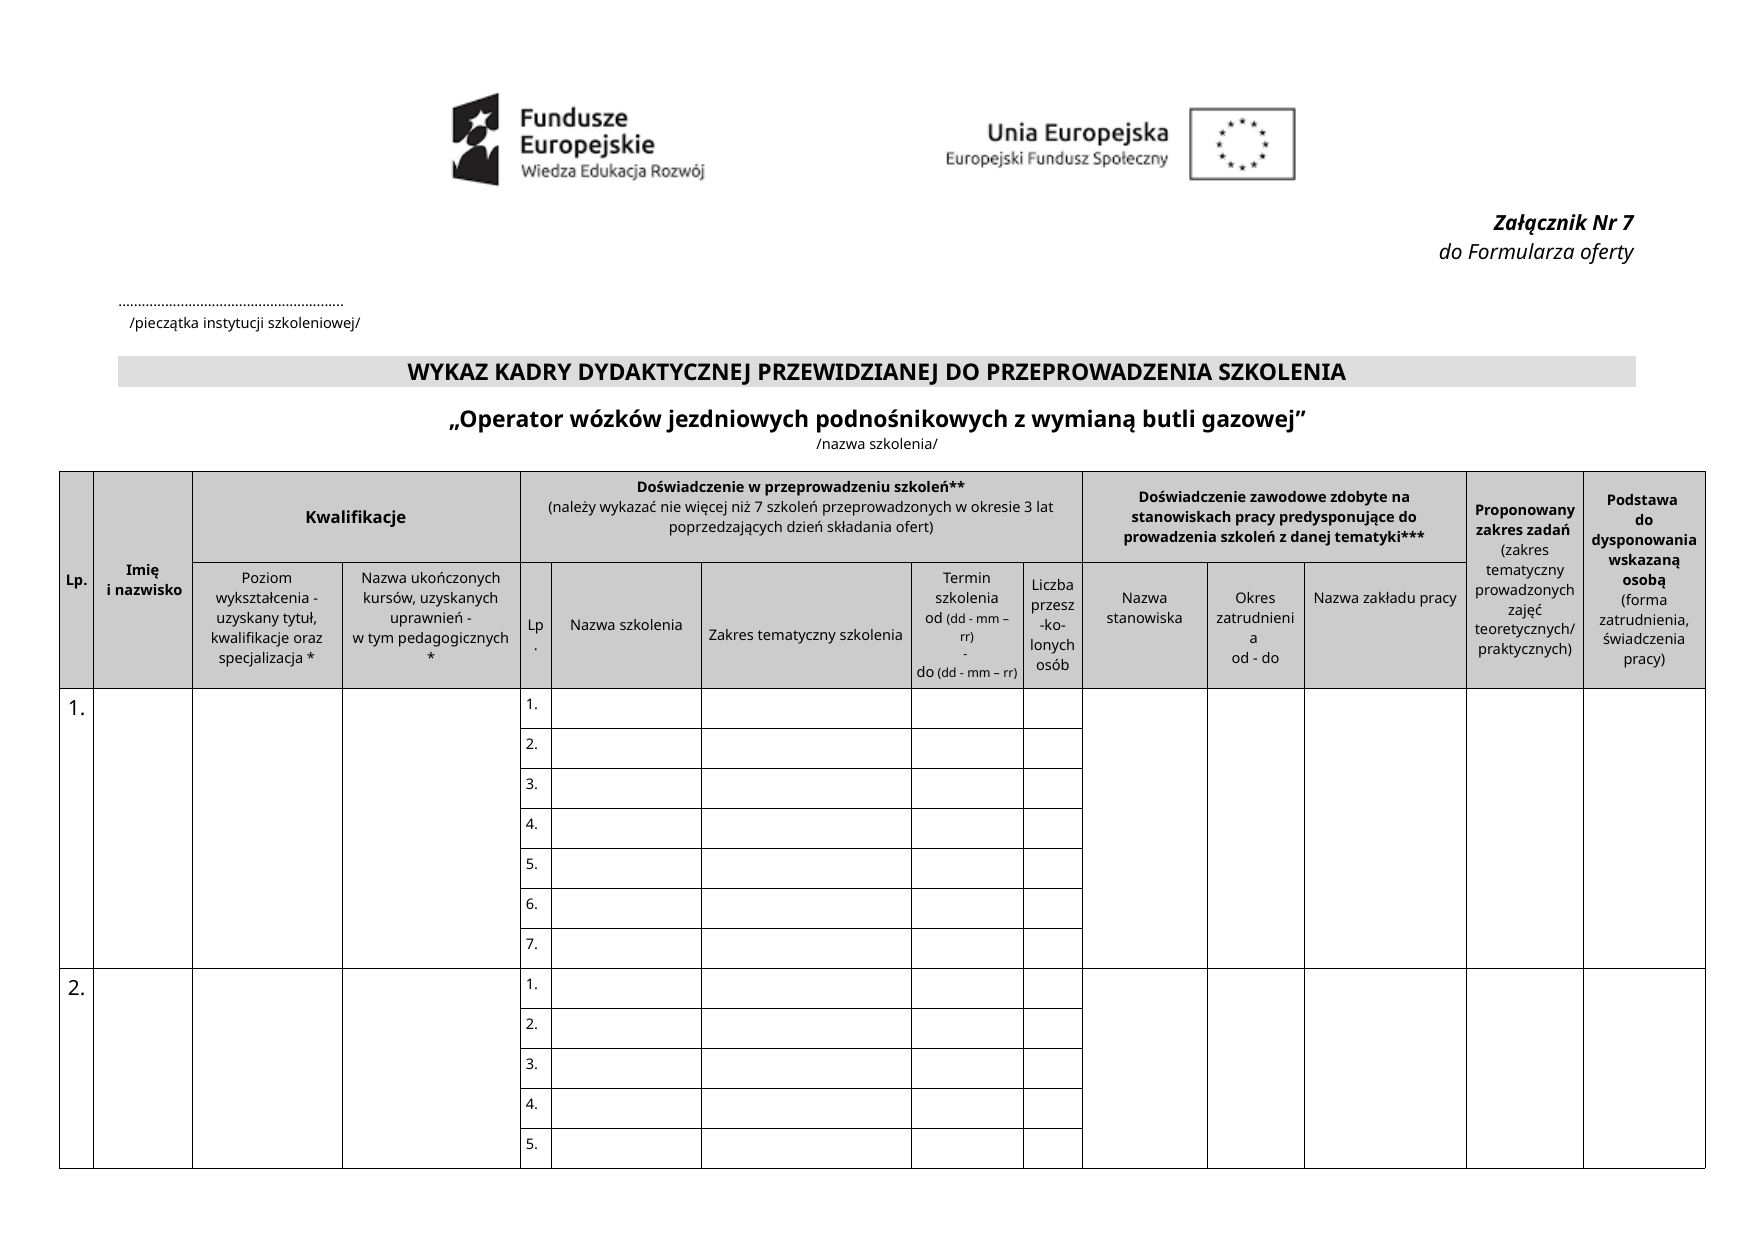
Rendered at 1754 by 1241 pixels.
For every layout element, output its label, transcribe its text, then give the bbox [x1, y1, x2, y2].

table_cell 3. [521, 1049, 551, 1088]
table_cell [912, 1089, 1023, 1128]
table_cell Liczba przesz-ko-lonych osób [1024, 563, 1082, 688]
table_cell [1024, 929, 1082, 968]
table_cell [552, 969, 701, 1008]
picture [430, 70, 1324, 209]
table_header Proponowany zakres zadań (zakres tematyczny prowadzonych zajęć teoretycznych/ praktycznych) [1467, 472, 1583, 688]
table_cell [912, 889, 1023, 928]
table_cell [702, 769, 911, 808]
table_cell [702, 729, 911, 768]
table_cell [1305, 969, 1466, 1168]
text do Formularza oferty [118, 237, 1636, 265]
table_cell [912, 929, 1023, 968]
table_cell [702, 889, 911, 928]
table_cell [94, 689, 192, 968]
table_cell [552, 849, 701, 888]
table_cell Lp. [521, 563, 551, 688]
table_cell [1584, 689, 1705, 968]
table_cell [912, 1129, 1023, 1168]
table_cell [912, 1049, 1023, 1088]
table_cell [552, 889, 701, 928]
table_cell 5. [521, 849, 551, 888]
table_cell Nazwa ukończonych kursów, uzyskanych uprawnień - w tym pedagogicznych * [343, 563, 520, 688]
table_cell 6. [521, 889, 551, 928]
text .......................................................... [118, 291, 1636, 311]
table_cell [343, 689, 520, 968]
table_cell [702, 689, 911, 728]
table_cell 4. [521, 1089, 551, 1128]
table_cell Nazwa stanowiska [1083, 563, 1207, 688]
table_cell [702, 969, 911, 1008]
table_cell [1024, 849, 1082, 888]
table_cell [702, 849, 911, 888]
table_cell [912, 729, 1023, 768]
table_cell [912, 769, 1023, 808]
table_cell [1584, 969, 1705, 1168]
table_header Imię i nazwisko [94, 472, 192, 688]
table_header Doświadczenie zawodowe zdobyte na stanowiskach pracy predysponujące do prowadzenia szkoleń z danej tematyki*** [1083, 472, 1466, 562]
table_cell Nazwa zakładu pracy [1305, 563, 1466, 688]
table_header Doświadczenie w przeprowadzeniu szkoleń** (należy wykazać nie więcej niż 7 szkoleń przeprowadzonych w okresie 3 lat poprzedzających dzień składania ofert) [521, 472, 1082, 562]
table_cell [702, 1009, 911, 1048]
table_cell 5. [521, 1129, 551, 1168]
table_cell [1024, 769, 1082, 808]
table_cell Zakres tematyczny szkolenia [702, 563, 911, 688]
table_cell [552, 689, 701, 728]
table_cell [552, 769, 701, 808]
table_cell [702, 1089, 911, 1128]
table_cell [912, 849, 1023, 888]
table_cell [1024, 889, 1082, 928]
table_cell [193, 689, 342, 968]
table_cell [702, 929, 911, 968]
table_cell [1024, 689, 1082, 728]
table_cell [702, 1129, 911, 1168]
table_header Lp. [60, 472, 93, 688]
table_cell [1208, 969, 1304, 1168]
table_cell [1083, 969, 1207, 1168]
table_cell [1083, 689, 1207, 968]
text /pieczątka instytucji szkoleniowej/ [118, 311, 1636, 333]
text „Operator wózków jezdniowych podnośnikowych z wymianą butli gazowej” /nazwa szkolenia/ [118, 403, 1636, 454]
table_cell 2. [521, 729, 551, 768]
table_cell [702, 1049, 911, 1088]
table_cell [552, 1089, 701, 1128]
table_cell [94, 969, 192, 1168]
table_cell [1024, 1089, 1082, 1128]
table_cell [1024, 1009, 1082, 1048]
table_cell [912, 809, 1023, 848]
table_cell [1024, 1129, 1082, 1168]
table_cell [1467, 689, 1583, 968]
table_cell [552, 809, 701, 848]
table_cell [1024, 969, 1082, 1008]
table_cell 4. [521, 809, 551, 848]
table_cell [1467, 969, 1583, 1168]
table_cell 3. [521, 769, 551, 808]
table_cell [552, 1049, 701, 1088]
table_cell 1. [521, 689, 551, 728]
text WYKAZ KADRY DYDAKTYCZNEJ PRZEWIDZIANEJ DO PRZEPROWADZENIA SZKOLENIA [118, 356, 1636, 387]
table_cell [912, 969, 1023, 1008]
table_cell 1. [521, 969, 551, 1008]
table_cell 2. [521, 1009, 551, 1048]
table_cell [1208, 689, 1304, 968]
table_cell [912, 1009, 1023, 1048]
table_cell [1024, 1049, 1082, 1088]
text Załącznik Nr 7 [118, 71, 1636, 237]
table_cell 7. [521, 929, 551, 968]
table_cell [1024, 809, 1082, 848]
table_cell 1. [60, 689, 93, 968]
table_header Kwalifikacje [193, 472, 520, 562]
table_cell Poziom wykształcenia - uzyskany tytuł, kwalifikacje oraz specjalizacja * [193, 563, 342, 688]
table_cell [552, 1129, 701, 1168]
table_cell Okres zatrudnienia od - do [1208, 563, 1304, 688]
table_cell [552, 729, 701, 768]
table_cell [552, 929, 701, 968]
table_cell Nazwa szkolenia [552, 563, 701, 688]
table_cell [552, 1009, 701, 1048]
table_cell Termin szkolenia od (dd - mm – rr) - do (dd - mm – rr) [912, 563, 1023, 688]
table_cell [193, 969, 342, 1168]
table_cell 2. [60, 969, 93, 1168]
table_cell [1305, 689, 1466, 968]
table_header Podstawa do dysponowania wskazaną osobą (forma zatrudnienia, świadczenia pracy) [1584, 472, 1705, 688]
table_cell [912, 689, 1023, 728]
table_cell [702, 809, 911, 848]
table_cell [1024, 729, 1082, 768]
table_cell [343, 969, 520, 1168]
